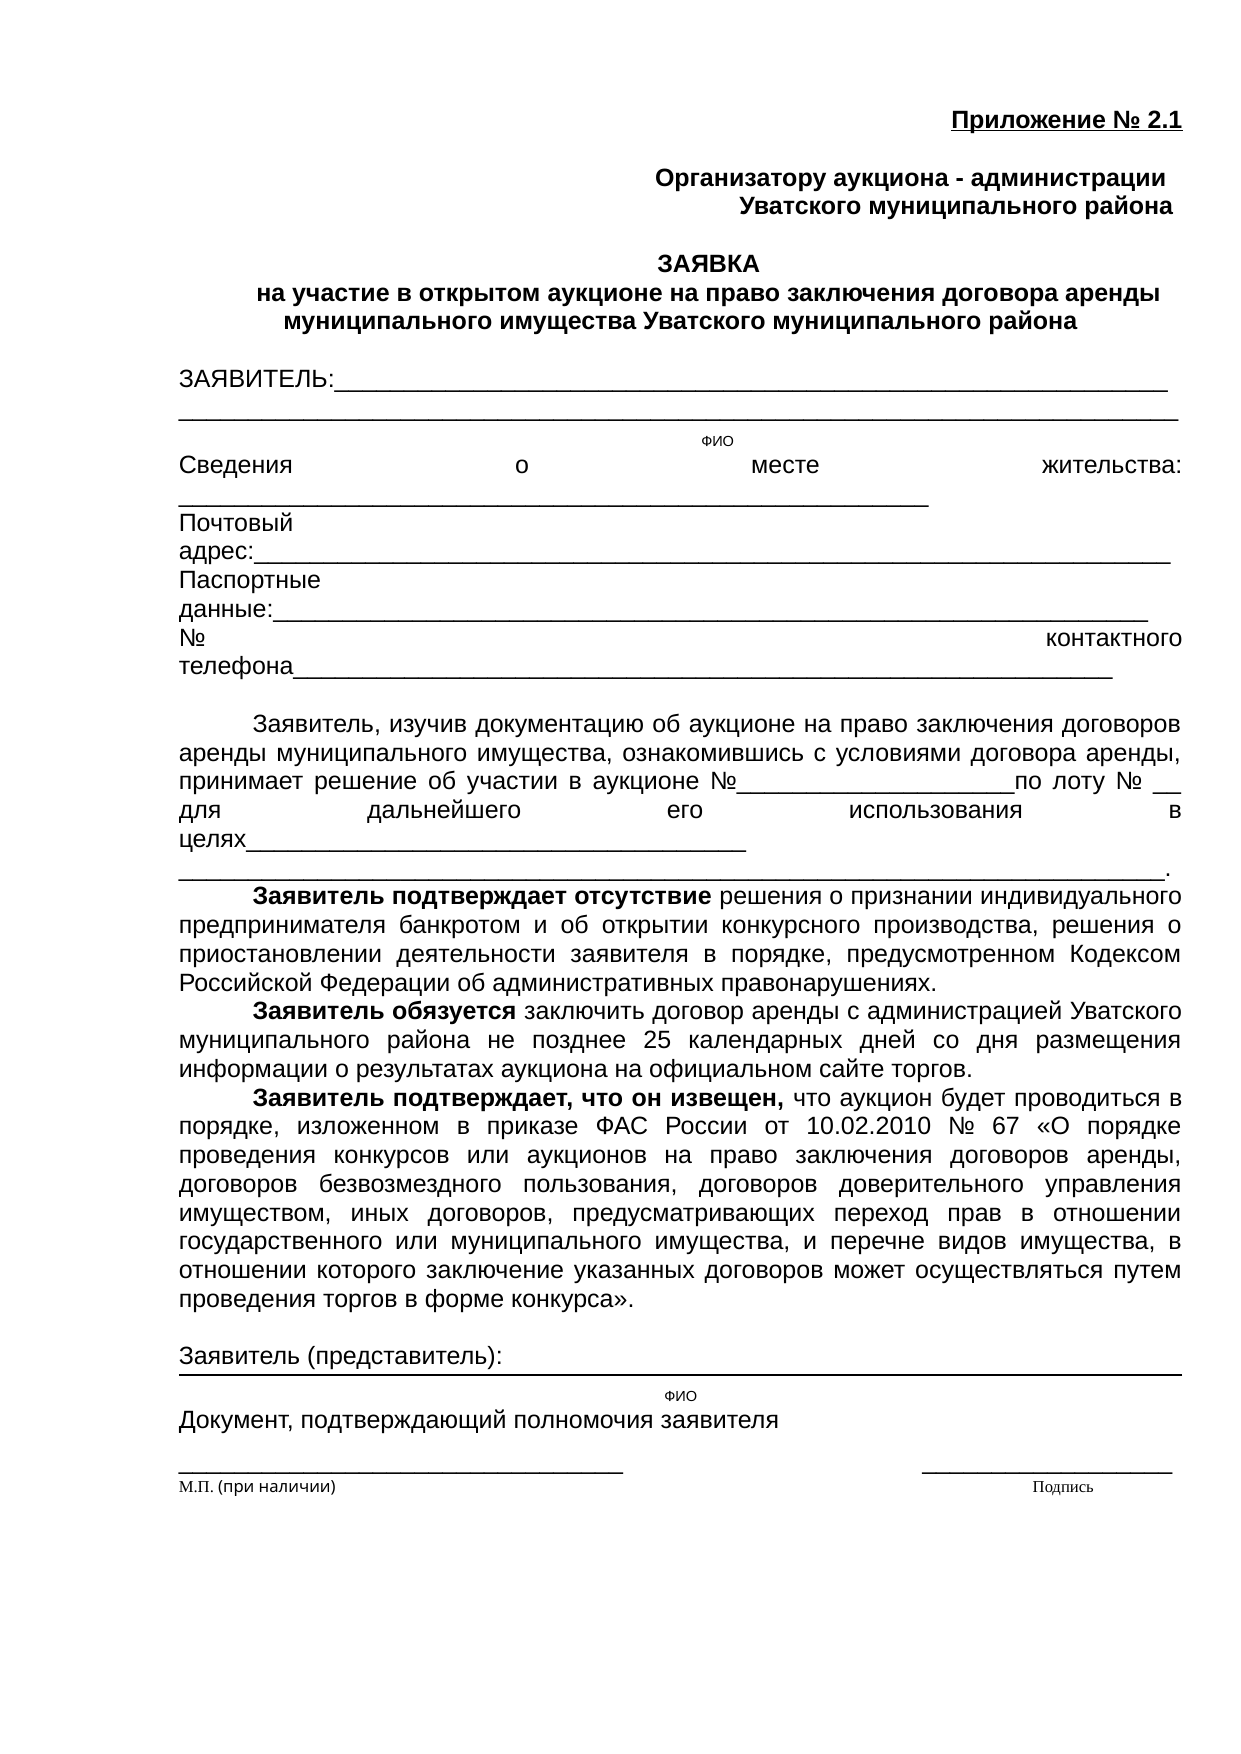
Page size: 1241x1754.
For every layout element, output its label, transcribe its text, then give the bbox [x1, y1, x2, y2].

text Заявитель, изучив документацию об аукционе на право заключения договоров аренды муниципального имущества, ознакомившись с условиями договора аренды, принимает решение об участии в аукционе №____________________по лоту № __ для дальнейшего его использования в целях____________________________________ _______________________________________________________________________. [178, 709, 1182, 881]
text Заявитель обязуется заключить договор аренды с администрацией Уватского муниципального района не позднее 25 календарных дней со дня размещения информации о результатах аукциона на официальном сайте торгов. [178, 996, 1182, 1083]
text Заявитель подтверждает отсутствие решения о признании индивидуального предпринимателя банкротом и об открытии конкурсного производства, решения о приостановлении деятельности заявителя в порядке, предусмотренном Кодексом Российской Федерации об административных правонарушениях. [178, 881, 1182, 996]
text Документ, подтверждающий полномочия заявителя [178, 1405, 1182, 1434]
text Заявитель подтверждает, что он извещен, что аукцион будет проводиться в порядке, изложенном в приказе ФАС России от 10.02.2010 № 67 «О порядке проведения конкурсов или аукционов на право заключения договоров аренды, договоров безвозмездного пользования, договоров доверительного управления имуществом, иных договоров, предусматривающих переход прав в отношении государственного или муниципального имущества, и перечне видов имущества, в отношении которого заключение указанных договоров может осуществляться путем проведения торгов в форме конкурса». [178, 1083, 1182, 1313]
text на участие в открытом аукционе на право заключения договора аренды муниципального имущества Уватского муниципального района [178, 278, 1182, 335]
text ЗАЯВИТЕЛЬ:____________________________________________________________________________________________________________________________________ [178, 364, 1182, 421]
text Паспортные данные:_______________________________________________________________ [178, 565, 1182, 623]
text Заявитель (представитель): [178, 1341, 1182, 1376]
text Уватского муниципального района [178, 191, 1173, 220]
text Почтовый адрес:__________________________________________________________________ [178, 508, 1182, 565]
text ________________________________ __________________ М.П. (при наличии) Подпись [178, 1446, 1182, 1498]
text Организатору аукциона - администрации [178, 163, 1173, 191]
text № контактного телефона___________________________________________________________ [178, 623, 1182, 680]
text ФИО [178, 421, 1182, 450]
text ЗАЯВКА [178, 249, 1182, 278]
text ФИО [178, 1376, 1182, 1405]
subtitle Приложение № 2.1 [178, 105, 1182, 134]
text Сведения о месте жительства: ______________________________________________________ [178, 450, 1182, 508]
